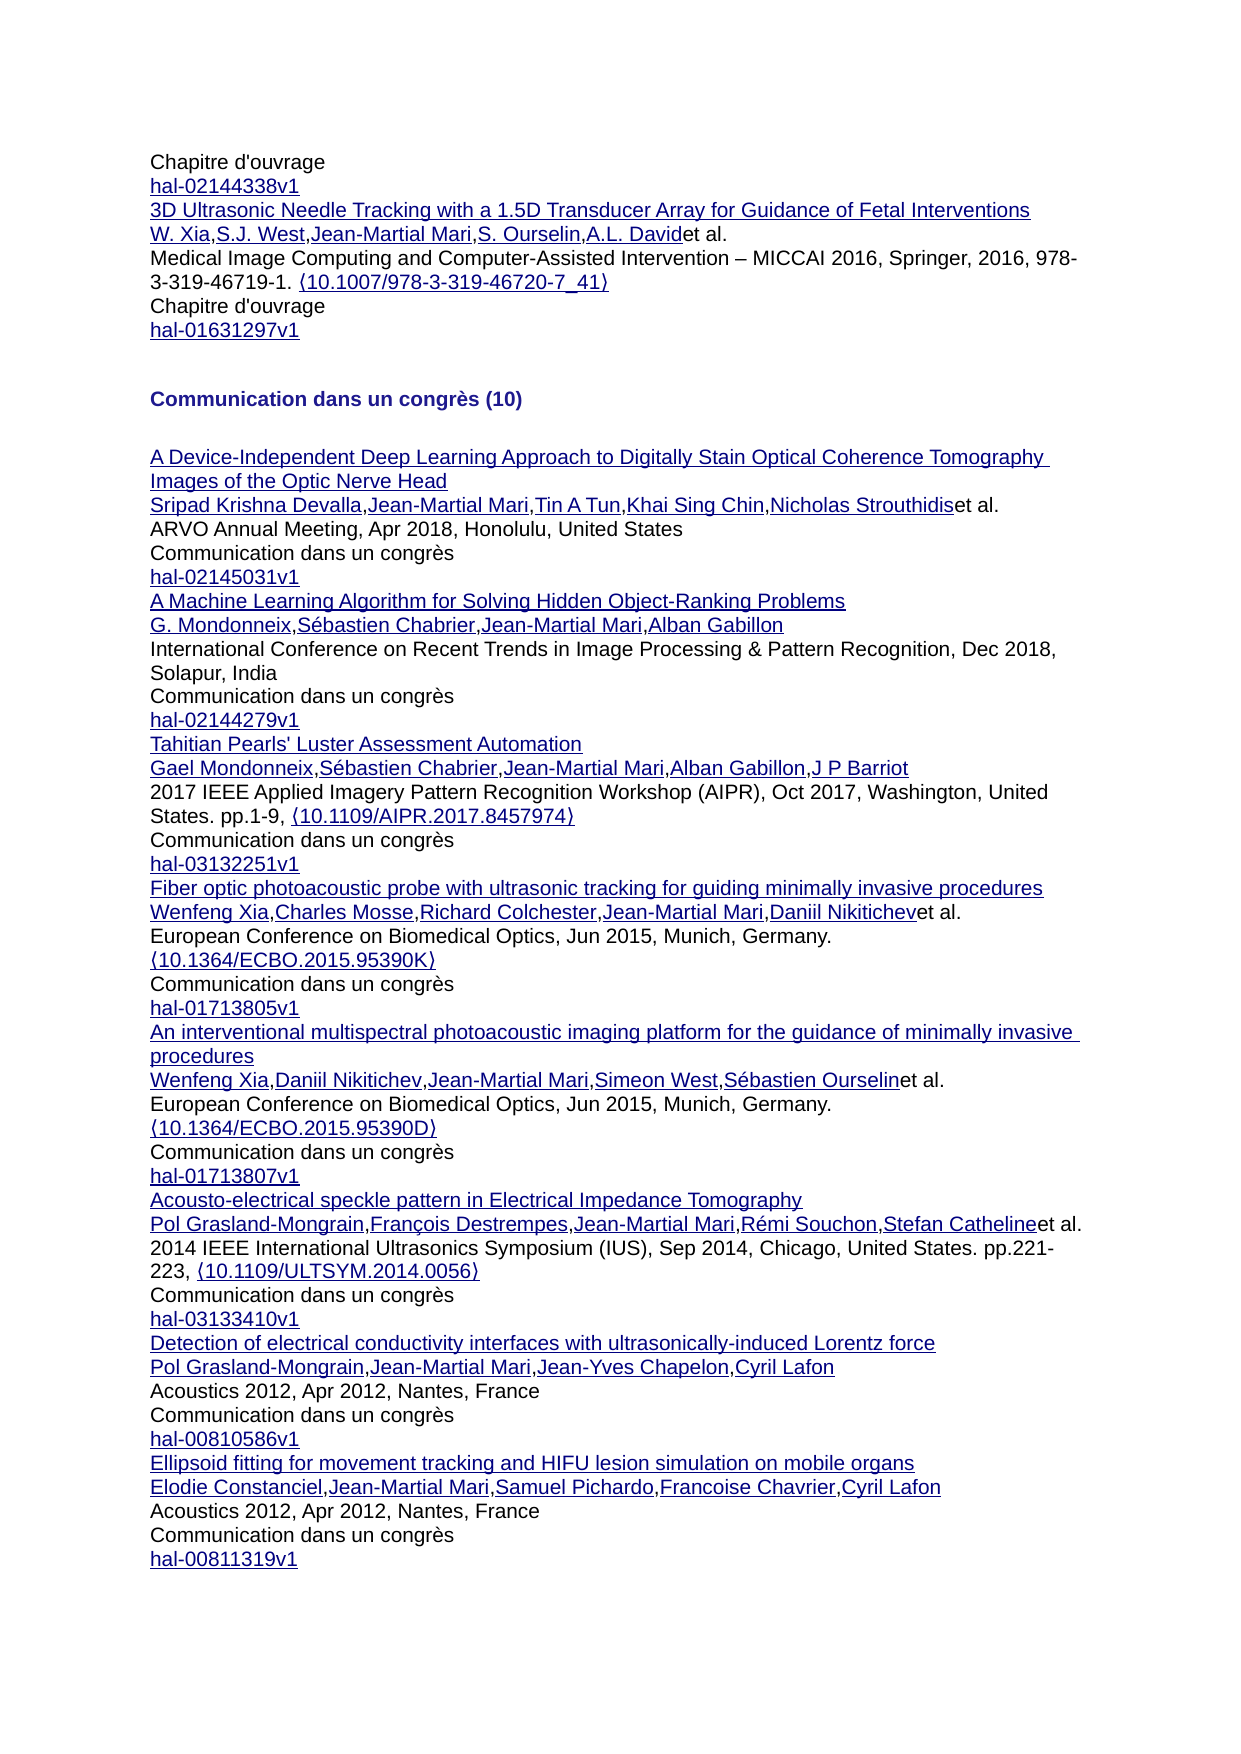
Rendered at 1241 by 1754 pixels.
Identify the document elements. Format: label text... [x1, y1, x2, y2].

table_cell An interventional multispectral photoacoustic imaging platform for the guidance of minimally invasive procedures Wenfeng Xia,Daniil Nikitichev,Jean-Martial Mari,Simeon West,Sébastien Ourselinet al. European Conference on Biomedical Optics, Jun 2015, Munich, Germany. ⟨10.1364/ECBO.2015.95390D⟩ Communication dans un congrès hal-01713807v1 [150, 1020, 1090, 1187]
table_cell Chapitre d'ouvrage hal-02144338v1 [150, 150, 1090, 198]
table_cell Tahitian Pearls' Luster Assessment Automation Gael Mondonneix,Sébastien Chabrier,Jean-Martial Mari,Alban Gabillon,J P Barriot 2017 IEEE Applied Imagery Pattern Recognition Workshop (AIPR), Oct 2017, Washington, United States. pp.1-9, ⟨10.1109/AIPR.2017.8457974⟩ Communication dans un congrès hal-03132251v1 [150, 732, 1090, 876]
table_cell 3D Ultrasonic Needle Tracking with a 1.5D Transducer Array for Guidance of Fetal Interventions W. Xia,S.J. West,Jean-Martial Mari,S. Ourselin,A.L. Davidet al. Medical Image Computing and Computer-Assisted Intervention – MICCAI 2016, Springer, 2016, 978-3-319-46719-1. ⟨10.1007/978-3-319-46720-7_41⟩ Chapitre d'ouvrage hal-01631297v1 [150, 198, 1090, 342]
table_header A Device-Independent Deep Learning Approach to Digitally Stain Optical Coherence Tomography Images of the Optic Nerve Head Sripad Krishna Devalla,Jean-Martial Mari,Tin A Tun,Khai Sing Chin,Nicholas Strouthidiset al. ARVO Annual Meeting, Apr 2018, Honolulu, United States Communication dans un congrès hal-02145031v1 [150, 445, 1090, 588]
table_cell A Machine Learning Algorithm for Solving Hidden Object-Ranking Problems G. Mondonneix,Sébastien Chabrier,Jean-Martial Mari,Alban Gabillon International Conference on Recent Trends in Image Processing & Pattern Recognition, Dec 2018, Solapur, India Communication dans un congrès hal-02144279v1 [150, 589, 1090, 732]
subtitle Communication dans un congrès (10) [150, 386, 1090, 410]
table_cell Acousto-electrical speckle pattern in Electrical Impedance Tomography Pol Grasland-Mongrain,François Destrempes,Jean-Martial Mari,Rémi Souchon,Stefan Cathelineet al. 2014 IEEE International Ultrasonics Symposium (IUS), Sep 2014, Chicago, United States. pp.221-223, ⟨10.1109/ULTSYM.2014.0056⟩ Communication dans un congrès hal-03133410v1 [150, 1188, 1090, 1331]
table_cell Ellipsoid fitting for movement tracking and HIFU lesion simulation on mobile organs Elodie Constanciel,Jean-Martial Mari,Samuel Pichardo,Francoise Chavrier,Cyril Lafon Acoustics 2012, Apr 2012, Nantes, France Communication dans un congrès hal-00811319v1 [150, 1451, 1090, 1571]
table_cell Detection of electrical conductivity interfaces with ultrasonically-induced Lorentz force Pol Grasland-Mongrain,Jean-Martial Mari,Jean-Yves Chapelon,Cyril Lafon Acoustics 2012, Apr 2012, Nantes, France Communication dans un congrès hal-00810586v1 [150, 1331, 1090, 1451]
table_cell Fiber optic photoacoustic probe with ultrasonic tracking for guiding minimally invasive procedures Wenfeng Xia,Charles Mosse,Richard Colchester,Jean-Martial Mari,Daniil Nikitichevet al. European Conference on Biomedical Optics, Jun 2015, Munich, Germany. ⟨10.1364/ECBO.2015.95390K⟩ Communication dans un congrès hal-01713805v1 [150, 876, 1090, 1020]
